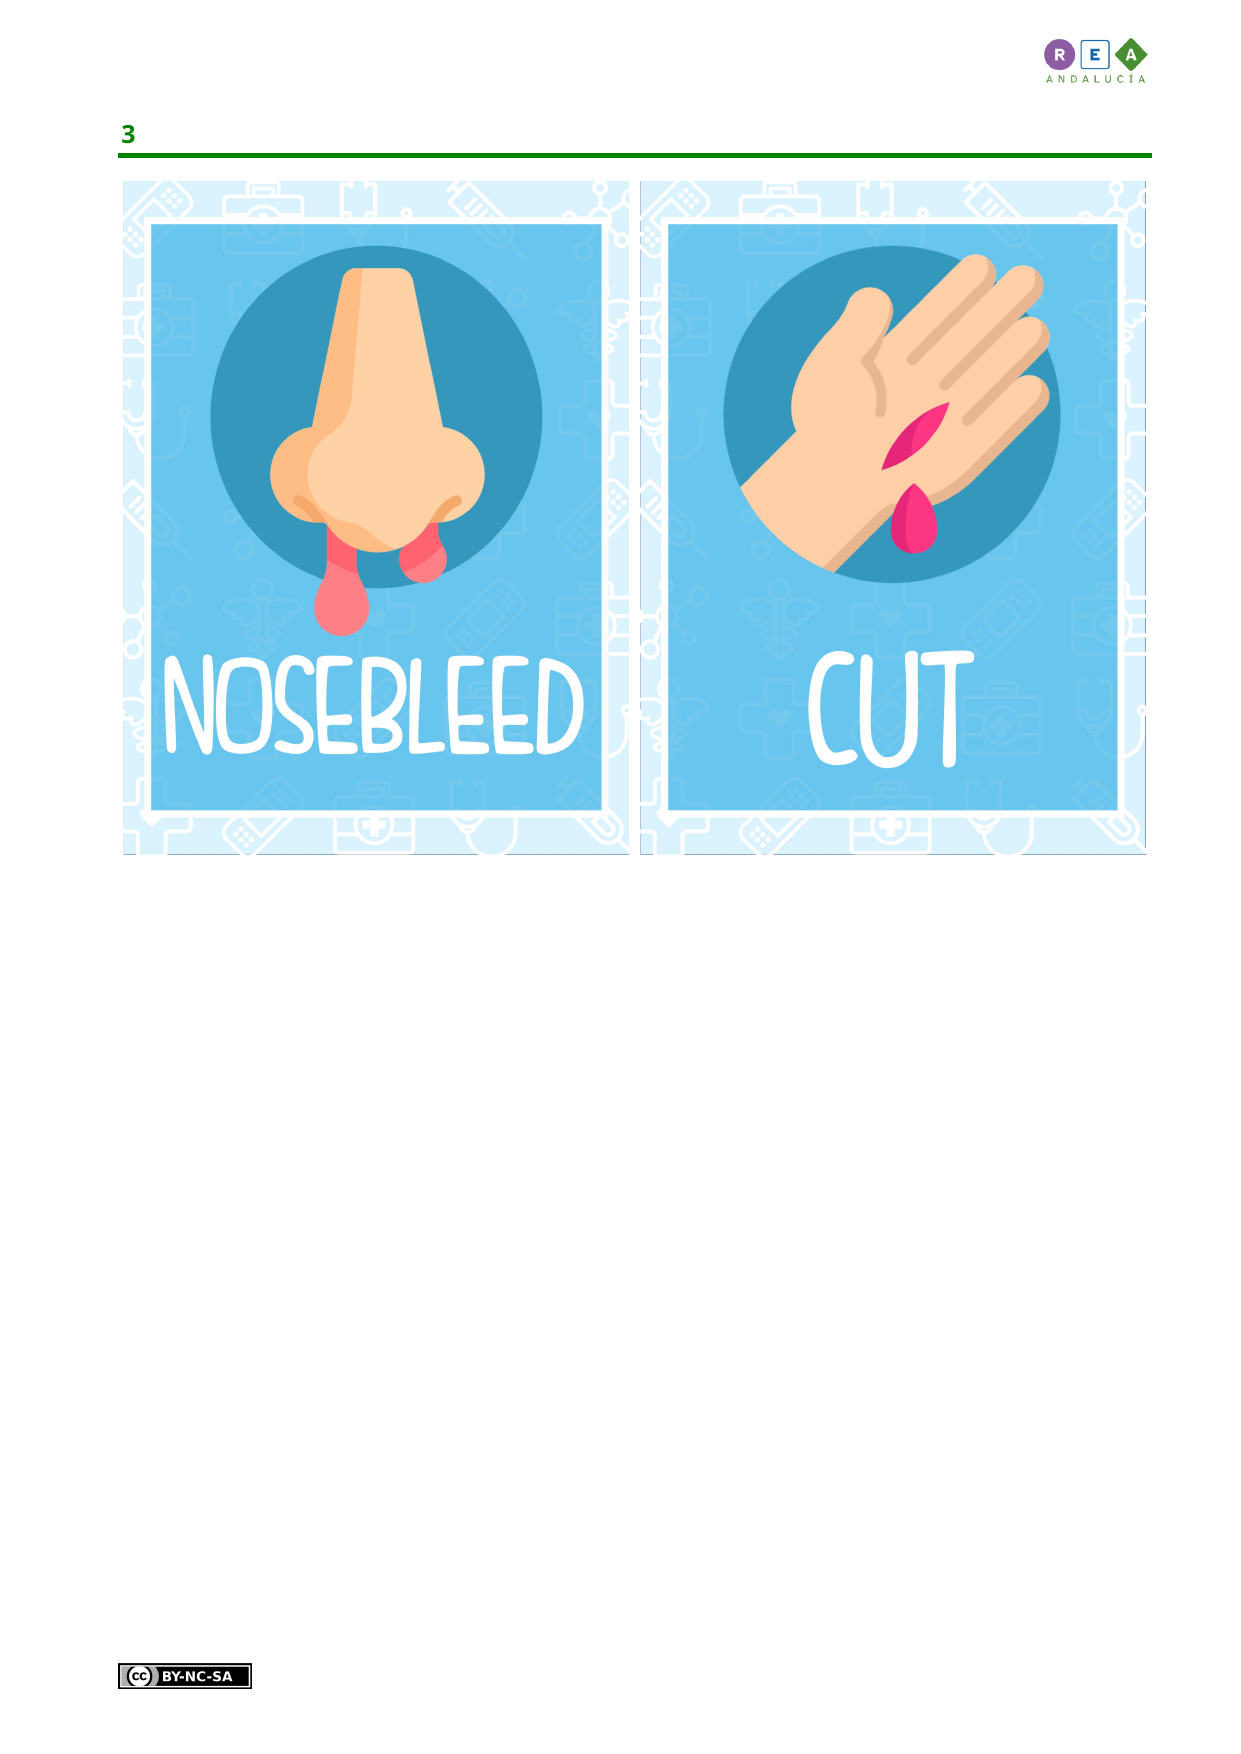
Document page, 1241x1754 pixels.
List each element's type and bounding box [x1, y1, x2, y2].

picture [1039, 33, 1152, 88]
picture [640, 181, 1146, 855]
picture [123, 181, 629, 855]
table_header [118, 855, 635, 910]
table_header [118, 175, 635, 854]
picture [118, 1663, 536, 1698]
table_header [635, 175, 1152, 910]
